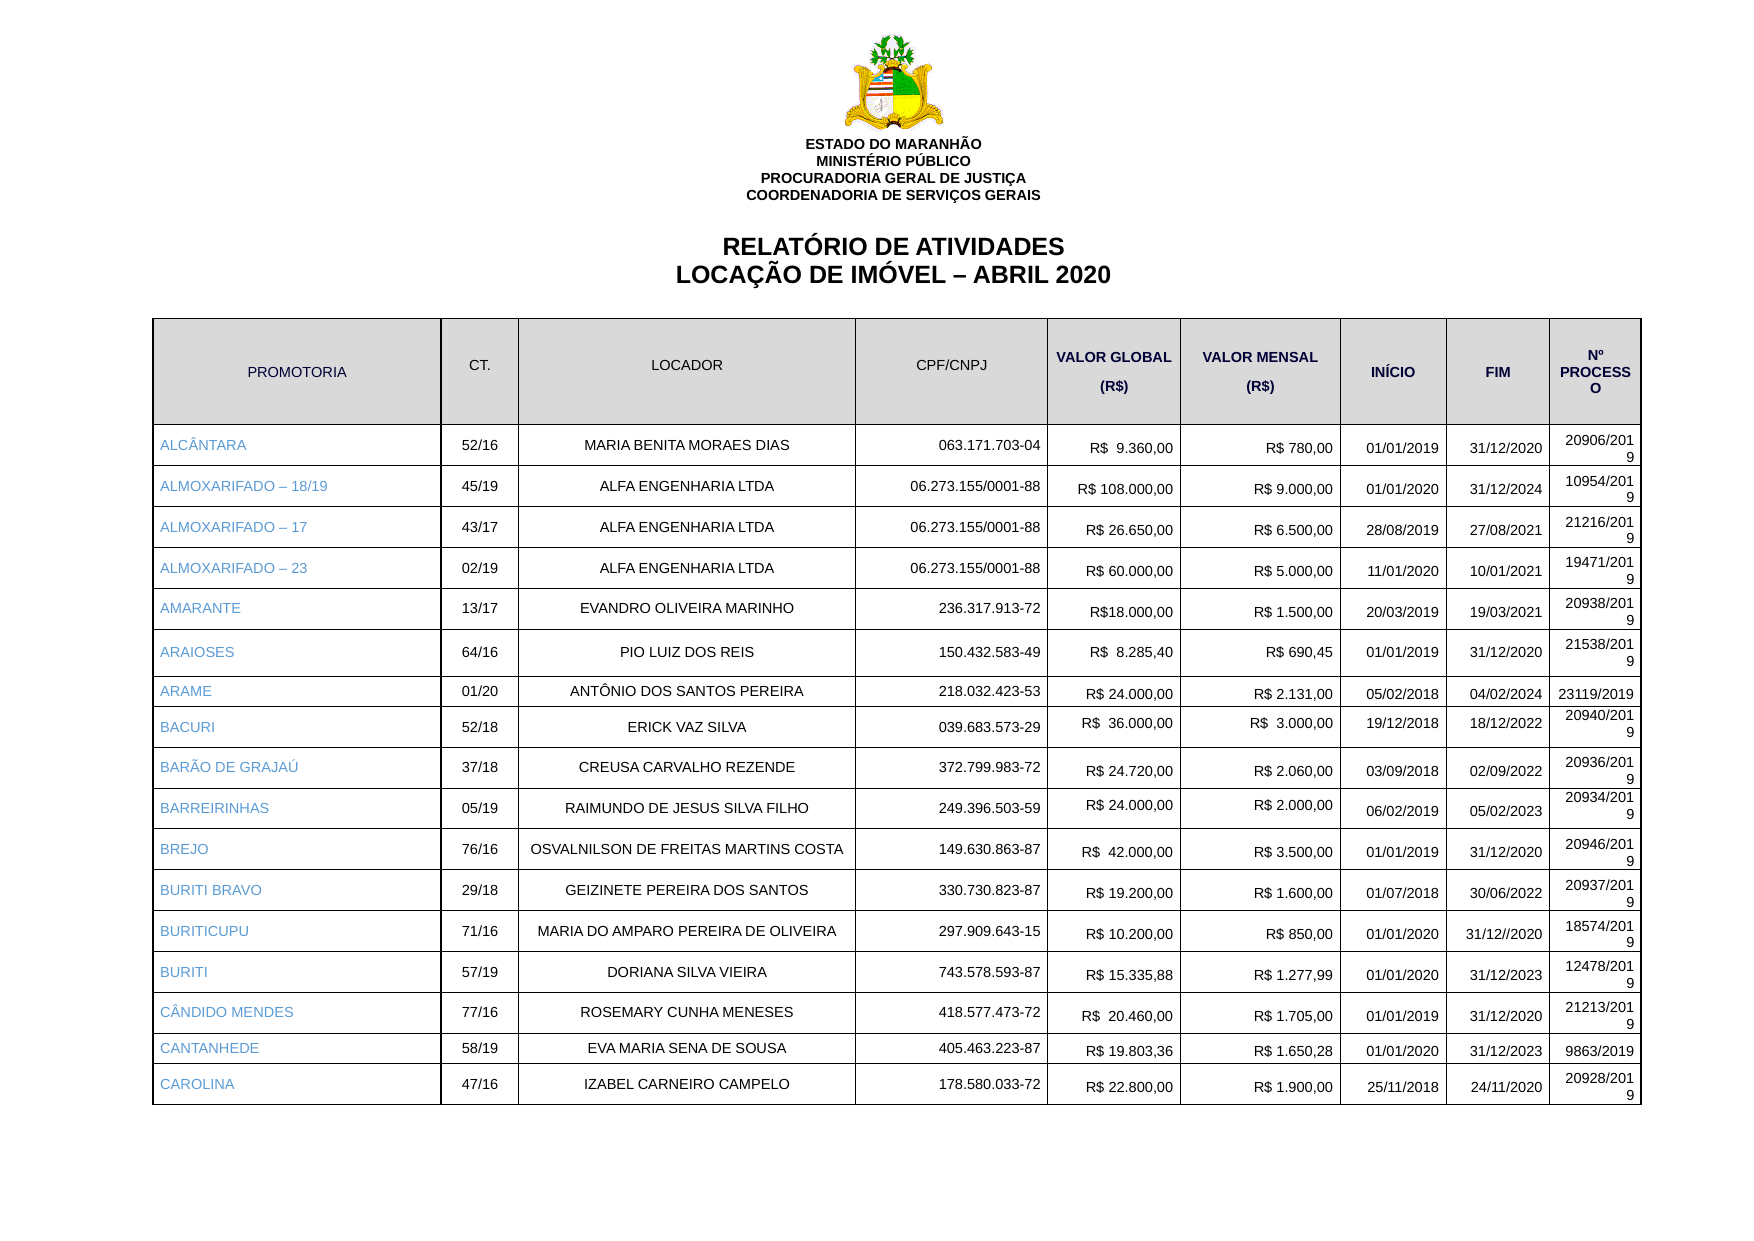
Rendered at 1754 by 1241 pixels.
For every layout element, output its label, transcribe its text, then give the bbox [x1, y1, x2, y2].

table_cell 47/16 [442, 1064, 518, 1104]
table_cell 063.171.703-04 [856, 425, 1047, 465]
table_cell R$ 6.500,00 [1181, 507, 1340, 547]
table_cell MARIA DO AMPARO PEREIRA DE OLIVEIRA [519, 911, 855, 951]
table_cell R$ 1.650,28 [1181, 1034, 1340, 1063]
table_cell R$ 10.200,00 [1048, 911, 1180, 951]
table_cell EVA MARIA SENA DE SOUSA [519, 1034, 855, 1063]
table_header LOCADOR [519, 319, 855, 424]
table_cell 20936/2019 [1550, 748, 1640, 787]
table_cell ANTÔNIO DOS SANTOS PEREIRA [519, 677, 855, 706]
table_cell R$ 2.000,00 [1181, 789, 1340, 828]
table_cell RAIMUNDO DE JESUS SILVA FILHO [519, 789, 855, 828]
table_cell 21213/2019 [1550, 993, 1640, 1032]
table_cell 01/07/2018 [1341, 870, 1446, 910]
table_cell 02/19 [442, 548, 518, 588]
table_cell CÂNDIDO MENDES [154, 993, 440, 1032]
table_cell R$ 60.000,00 [1048, 548, 1180, 588]
table_header CT. [442, 319, 518, 424]
table_cell ALMOXARIFADO – 17 [154, 507, 440, 547]
table_cell CAROLINA [154, 1064, 440, 1104]
table_cell 27/08/2021 [1447, 507, 1549, 547]
table_cell 31/12//2020 [1447, 911, 1549, 951]
table_cell R$ 3.000,00 [1181, 707, 1340, 747]
table_cell BREJO [154, 829, 440, 869]
table_cell 02/09/2022 [1447, 748, 1549, 787]
table_cell 405.463.223-87 [856, 1034, 1047, 1063]
table_cell 20946/2019 [1550, 829, 1640, 869]
table_cell 01/01/2020 [1341, 952, 1446, 992]
table_cell 12478/2019 [1550, 952, 1640, 992]
table_cell 18574/2019 [1550, 911, 1640, 951]
table_cell 04/02/2024 [1447, 677, 1549, 706]
table_cell 29/18 [442, 870, 518, 910]
table_cell 20906/2019 [1550, 425, 1640, 465]
table_cell 19/03/2021 [1447, 589, 1549, 628]
table_cell R$ 26.650,00 [1048, 507, 1180, 547]
table_cell 52/18 [442, 707, 518, 747]
table_cell OSVALNILSON DE FREITAS MARTINS COSTA [519, 829, 855, 869]
table_cell 06.273.155/0001-88 [856, 507, 1047, 547]
table_cell 20940/2019 [1550, 707, 1640, 747]
table_cell ALFA ENGENHARIA LTDA [519, 466, 855, 506]
table_cell BURITICUPU [154, 911, 440, 951]
table_cell 19/12/2018 [1341, 707, 1446, 747]
table_cell 01/01/2019 [1341, 630, 1446, 676]
table_cell 20/03/2019 [1341, 589, 1446, 628]
table_cell 01/01/2019 [1341, 993, 1446, 1032]
table_cell 52/16 [442, 425, 518, 465]
table_cell 18/12/2022 [1447, 707, 1549, 747]
table_cell 05/19 [442, 789, 518, 828]
table_cell 249.396.503-59 [856, 789, 1047, 828]
table_cell BACURI [154, 707, 440, 747]
table_cell 57/19 [442, 952, 518, 992]
table_cell 20934/2019 [1550, 789, 1640, 828]
table_cell R$ 2.060,00 [1181, 748, 1340, 787]
table_cell R$18.000,00 [1048, 589, 1180, 628]
table_cell 039.683.573-29 [856, 707, 1047, 747]
table_cell 19471/2019 [1550, 548, 1640, 588]
table_cell 43/17 [442, 507, 518, 547]
picture [839, 29, 948, 136]
table_cell 21538/2019 [1550, 630, 1640, 676]
table_cell PIO LUIZ DOS REIS [519, 630, 855, 676]
table_cell R$ 690,45 [1181, 630, 1340, 676]
table_cell 31/12/2023 [1447, 952, 1549, 992]
table_cell 372.799.983-72 [856, 748, 1047, 787]
table_header CPF/CNPJ [856, 319, 1047, 424]
table_cell 236.317.913-72 [856, 589, 1047, 628]
table_cell 31/12/2020 [1447, 425, 1549, 465]
table_cell R$ 24.000,00 [1048, 677, 1180, 706]
table_cell R$ 5.000,00 [1181, 548, 1340, 588]
table_cell ALCÂNTARA [154, 425, 440, 465]
table_cell 24/11/2020 [1447, 1064, 1549, 1104]
table_cell R$ 20.460,00 [1048, 993, 1180, 1032]
table_cell 01/01/2019 [1341, 829, 1446, 869]
table_cell R$ 8.285,40 [1048, 630, 1180, 676]
table_cell R$ 1.277,99 [1181, 952, 1340, 992]
table_cell R$ 24.000,00 [1048, 789, 1180, 828]
table_cell BURITI BRAVO [154, 870, 440, 910]
table_cell AMARANTE [154, 589, 440, 628]
table_header INÍCIO [1341, 319, 1446, 424]
table_cell R$ 1.600,00 [1181, 870, 1340, 910]
table_cell 01/01/2020 [1341, 466, 1446, 506]
table_cell R$ 108.000,00 [1048, 466, 1180, 506]
table_cell 05/02/2023 [1447, 789, 1549, 828]
table_cell BURITI [154, 952, 440, 992]
text LOCAÇÃO DE IMÓVEL – ABRIL 2020 [148, 261, 1639, 289]
table_cell 11/01/2020 [1341, 548, 1446, 588]
table_cell 37/18 [442, 748, 518, 787]
table_cell 31/12/2024 [1447, 466, 1549, 506]
table_cell 21216/2019 [1550, 507, 1640, 547]
table_cell 03/09/2018 [1341, 748, 1446, 787]
table_cell 20928/2019 [1550, 1064, 1640, 1104]
table_cell BARÃO DE GRAJAÚ [154, 748, 440, 787]
text RELATÓRIO DE ATIVIDADES [148, 232, 1639, 261]
table_header VALOR MENSAL (R$) [1181, 319, 1340, 424]
table_cell ERICK VAZ SILVA [519, 707, 855, 747]
table_cell R$ 36.000,00 [1048, 707, 1180, 747]
table_cell 45/19 [442, 466, 518, 506]
table_cell ALFA ENGENHARIA LTDA [519, 548, 855, 588]
table_cell R$ 1.500,00 [1181, 589, 1340, 628]
table_cell 01/20 [442, 677, 518, 706]
table_cell 9863/2019 [1550, 1034, 1640, 1063]
table_cell ARAIOSES [154, 630, 440, 676]
table_cell R$ 15.335,88 [1048, 952, 1180, 992]
table_cell 150.432.583-49 [856, 630, 1047, 676]
table_header FIM [1447, 319, 1549, 424]
table_cell ARAME [154, 677, 440, 706]
table_cell 06/02/2019 [1341, 789, 1446, 828]
table_cell BARREIRINHAS [154, 789, 440, 828]
table_cell 06.273.155/0001-88 [856, 466, 1047, 506]
table_cell 218.032.423-53 [856, 677, 1047, 706]
table_cell 31/12/2020 [1447, 993, 1549, 1032]
table_cell 31/12/2020 [1447, 630, 1549, 676]
table_cell 418.577.473-72 [856, 993, 1047, 1032]
table_cell 71/16 [442, 911, 518, 951]
table_cell 330.730.823-87 [856, 870, 1047, 910]
table_cell CANTANHEDE [154, 1034, 440, 1063]
table_cell 06.273.155/0001-88 [856, 548, 1047, 588]
table_cell R$ 24.720,00 [1048, 748, 1180, 787]
table_cell 743.578.593-87 [856, 952, 1047, 992]
table_cell R$ 3.500,00 [1181, 829, 1340, 869]
table_cell 31/12/2020 [1447, 829, 1549, 869]
table_cell R$ 850,00 [1181, 911, 1340, 951]
table_cell ALFA ENGENHARIA LTDA [519, 507, 855, 547]
table_cell R$ 19.200,00 [1048, 870, 1180, 910]
table_cell 25/11/2018 [1341, 1064, 1446, 1104]
table_cell GEIZINETE PEREIRA DOS SANTOS [519, 870, 855, 910]
table_cell R$ 1.705,00 [1181, 993, 1340, 1032]
table_cell R$ 2.131,00 [1181, 677, 1340, 706]
table_cell 13/17 [442, 589, 518, 628]
table_cell 01/01/2020 [1341, 1034, 1446, 1063]
table_cell ALMOXARIFADO – 18/19 [154, 466, 440, 506]
table_cell 01/01/2020 [1341, 911, 1446, 951]
table_cell MARIA BENITA MORAES DIAS [519, 425, 855, 465]
table_cell 05/02/2018 [1341, 677, 1446, 706]
table_cell R$ 9.000,00 [1181, 466, 1340, 506]
table_cell EVANDRO OLIVEIRA MARINHO [519, 589, 855, 628]
table_header PROMOTORIA [154, 319, 440, 424]
table_cell 20937/2019 [1550, 870, 1640, 910]
table_cell CREUSA CARVALHO REZENDE [519, 748, 855, 787]
table_cell 20938/2019 [1550, 589, 1640, 628]
table_cell 31/12/2023 [1447, 1034, 1549, 1063]
table_header Nº PROCESSO [1550, 319, 1640, 424]
table_cell 10/01/2021 [1447, 548, 1549, 588]
table_cell 10954/2019 [1550, 466, 1640, 506]
table_cell R$ 9.360,00 [1048, 425, 1180, 465]
table_cell R$ 19.803,36 [1048, 1034, 1180, 1063]
table_cell 77/16 [442, 993, 518, 1032]
table_cell 30/06/2022 [1447, 870, 1549, 910]
table_cell ROSEMARY CUNHA MENESES [519, 993, 855, 1032]
table_cell 64/16 [442, 630, 518, 676]
table_cell R$ 780,00 [1181, 425, 1340, 465]
table_cell 23119/2019 [1550, 677, 1640, 706]
table_cell R$ 1.900,00 [1181, 1064, 1340, 1104]
table_cell 178.580.033-72 [856, 1064, 1047, 1104]
table_cell 01/01/2019 [1341, 425, 1446, 465]
table_cell 76/16 [442, 829, 518, 869]
table_cell DORIANA SILVA VIEIRA [519, 952, 855, 992]
table_cell R$ 22.800,00 [1048, 1064, 1180, 1104]
table_header VALOR GLOBAL (R$) [1048, 319, 1180, 424]
table_cell ALMOXARIFADO – 23 [154, 548, 440, 588]
table_cell 297.909.643-15 [856, 911, 1047, 951]
table_cell 58/19 [442, 1034, 518, 1063]
table_cell 28/08/2019 [1341, 507, 1446, 547]
table_cell 149.630.863-87 [856, 829, 1047, 869]
table_cell R$ 42.000,00 [1048, 829, 1180, 869]
table_cell IZABEL CARNEIRO CAMPELO [519, 1064, 855, 1104]
